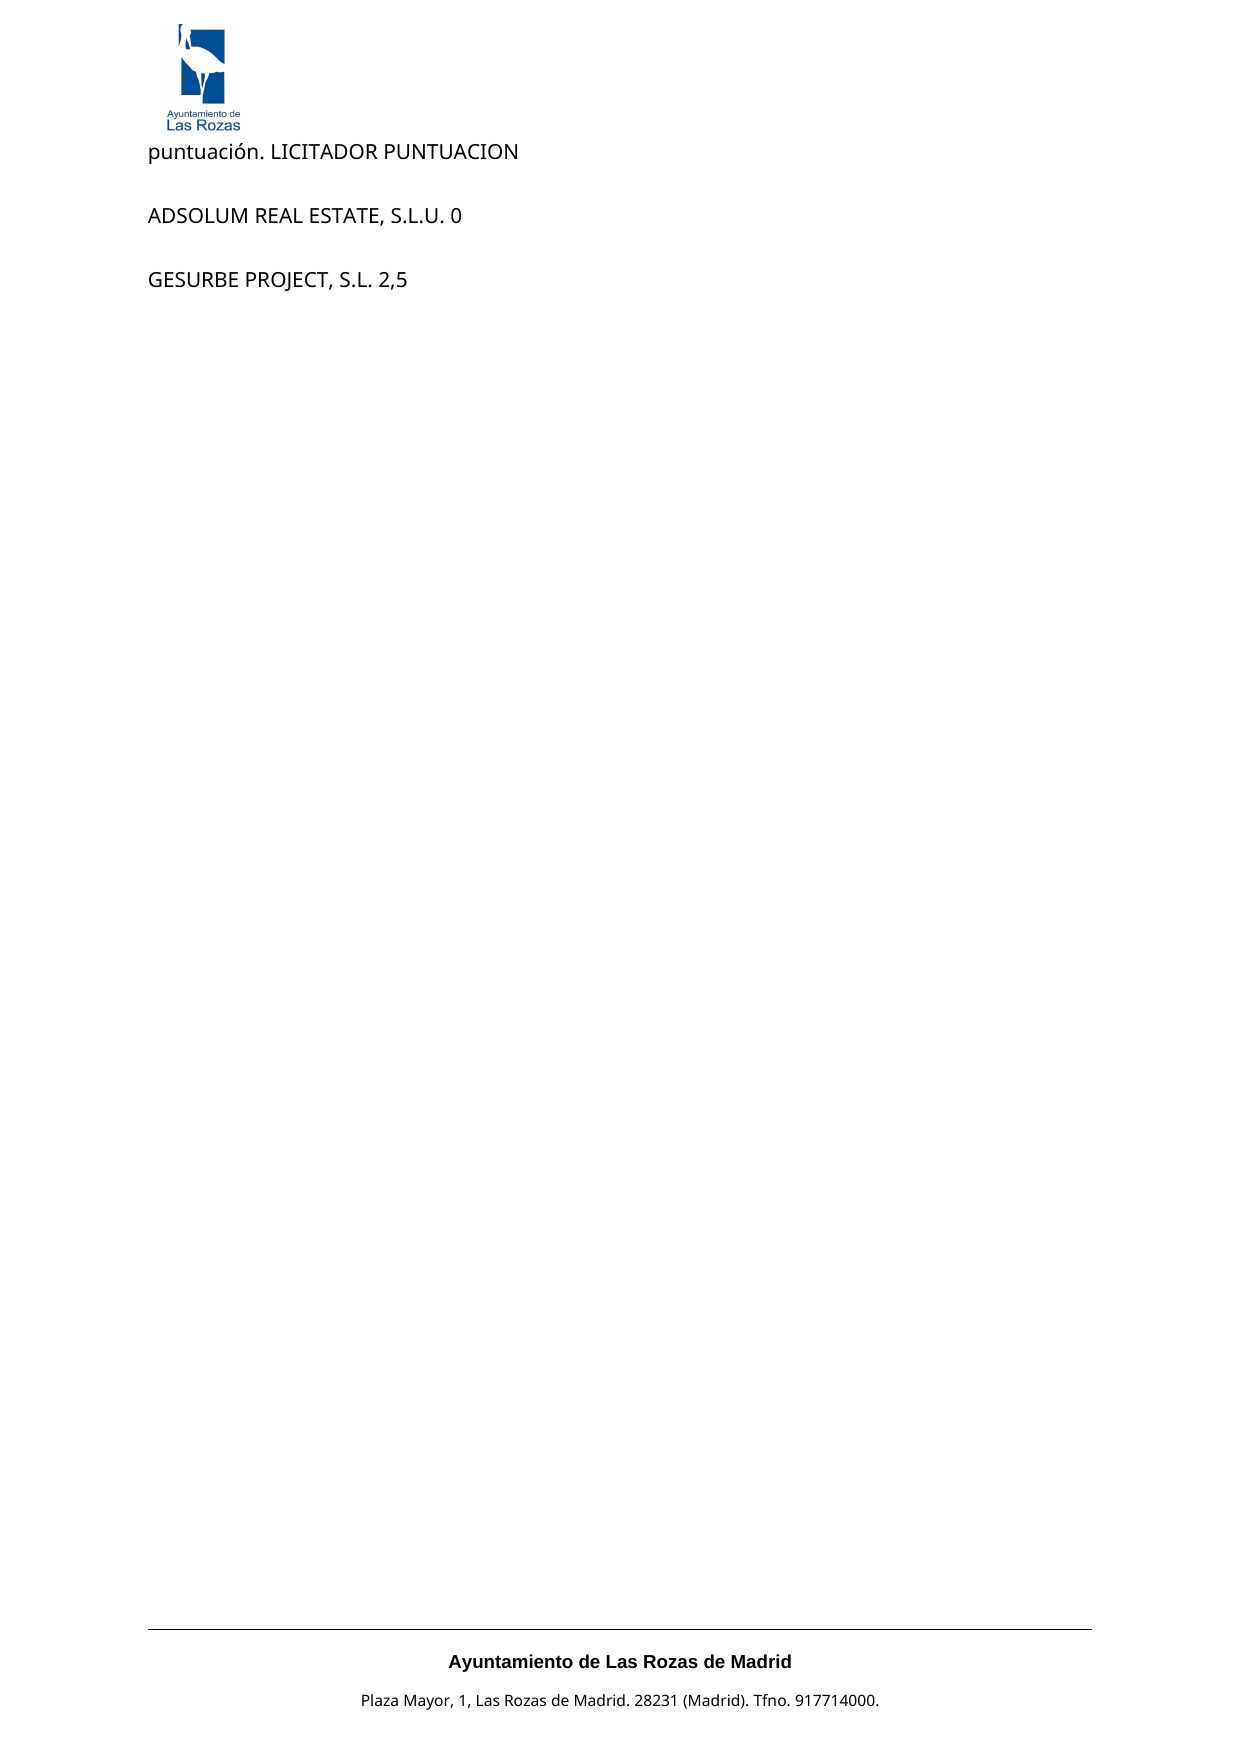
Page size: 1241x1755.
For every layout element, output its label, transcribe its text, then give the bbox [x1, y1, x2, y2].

text puntuación. LICITADOR PUNTUACION [148, 137, 876, 166]
text ADSOLUM REAL ESTATE, S.L.U. 0 GESURBE PROJECT, S.L. 2,5 [148, 202, 487, 294]
